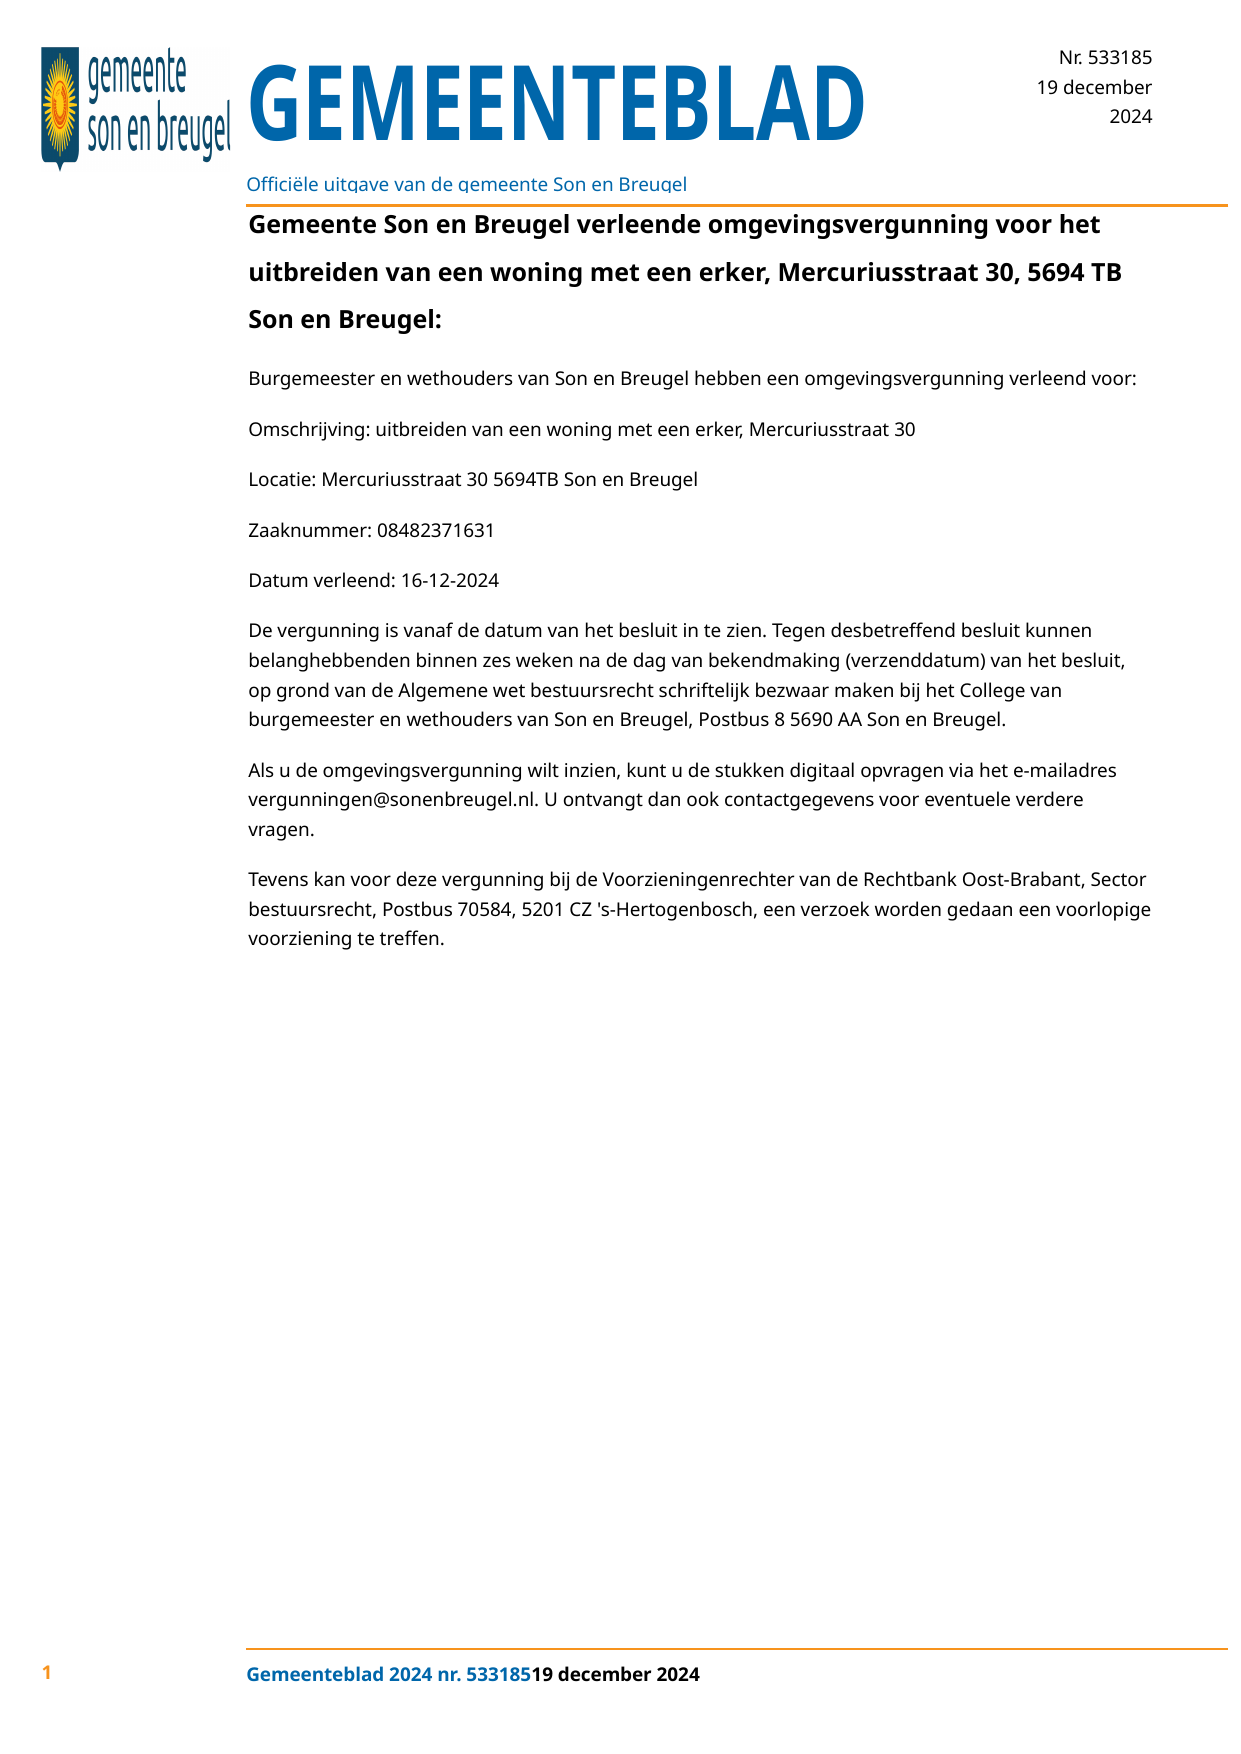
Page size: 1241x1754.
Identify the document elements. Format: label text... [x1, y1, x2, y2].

text De vergunning is vanaf de datum van het besluit in te zien. Tegen desbetreffend besluit kunnen belanghebbenden binnen zes weken na de dag van bekendmaking (verzenddatum) van het besluit, op grond van de Algemene wet bestuursrecht schriftelijk bezwaar maken bij het College van burgemeester en wethouders van Son en Breugel, Postbus 8 5690 AA Son en Breugel. [248, 618, 1152, 732]
text Omschrijving: uitbreiden van een woning met een erker, Mercuriusstraat 30 [248, 416, 1152, 442]
text Als u de omgevingsvergunning wilt inzien, kunt u de stukken digitaal opvragen via het e-mailadres vergunningen@sonenbreugel.nl. U ontvangt dan ook contactgegevens voor eventuele verdere vragen. [248, 757, 1152, 842]
text Datum verleend: 16-12-2024 [248, 567, 1152, 593]
text Zaaknummer: 08482371631 [248, 517, 1152, 542]
text Locatie: Mercuriusstraat 30 5694TB Son en Breugel [248, 466, 1152, 492]
text Tevens kan voor deze vergunning bij de Voorzieningenrechter van de Rechtbank Oost-Brabant, Sector bestuursrecht, Postbus 70584, 5201 CZ 's-Hertogenbosch, een verzoek worden gedaan een voorlopige voorziening te treffen. [248, 866, 1152, 951]
text Burgemeester en wethouders van Son en Breugel hebben een omgevingsvergunning verleend voor: [248, 366, 1152, 391]
text Gemeente Son en Breugel verleende omgevingsvergunning voor het uitbreiden van een woning met een erker, Mercuriusstraat 30, 5694 TB Son en Breugel: [248, 207, 1152, 336]
picture [41, 47, 231, 172]
